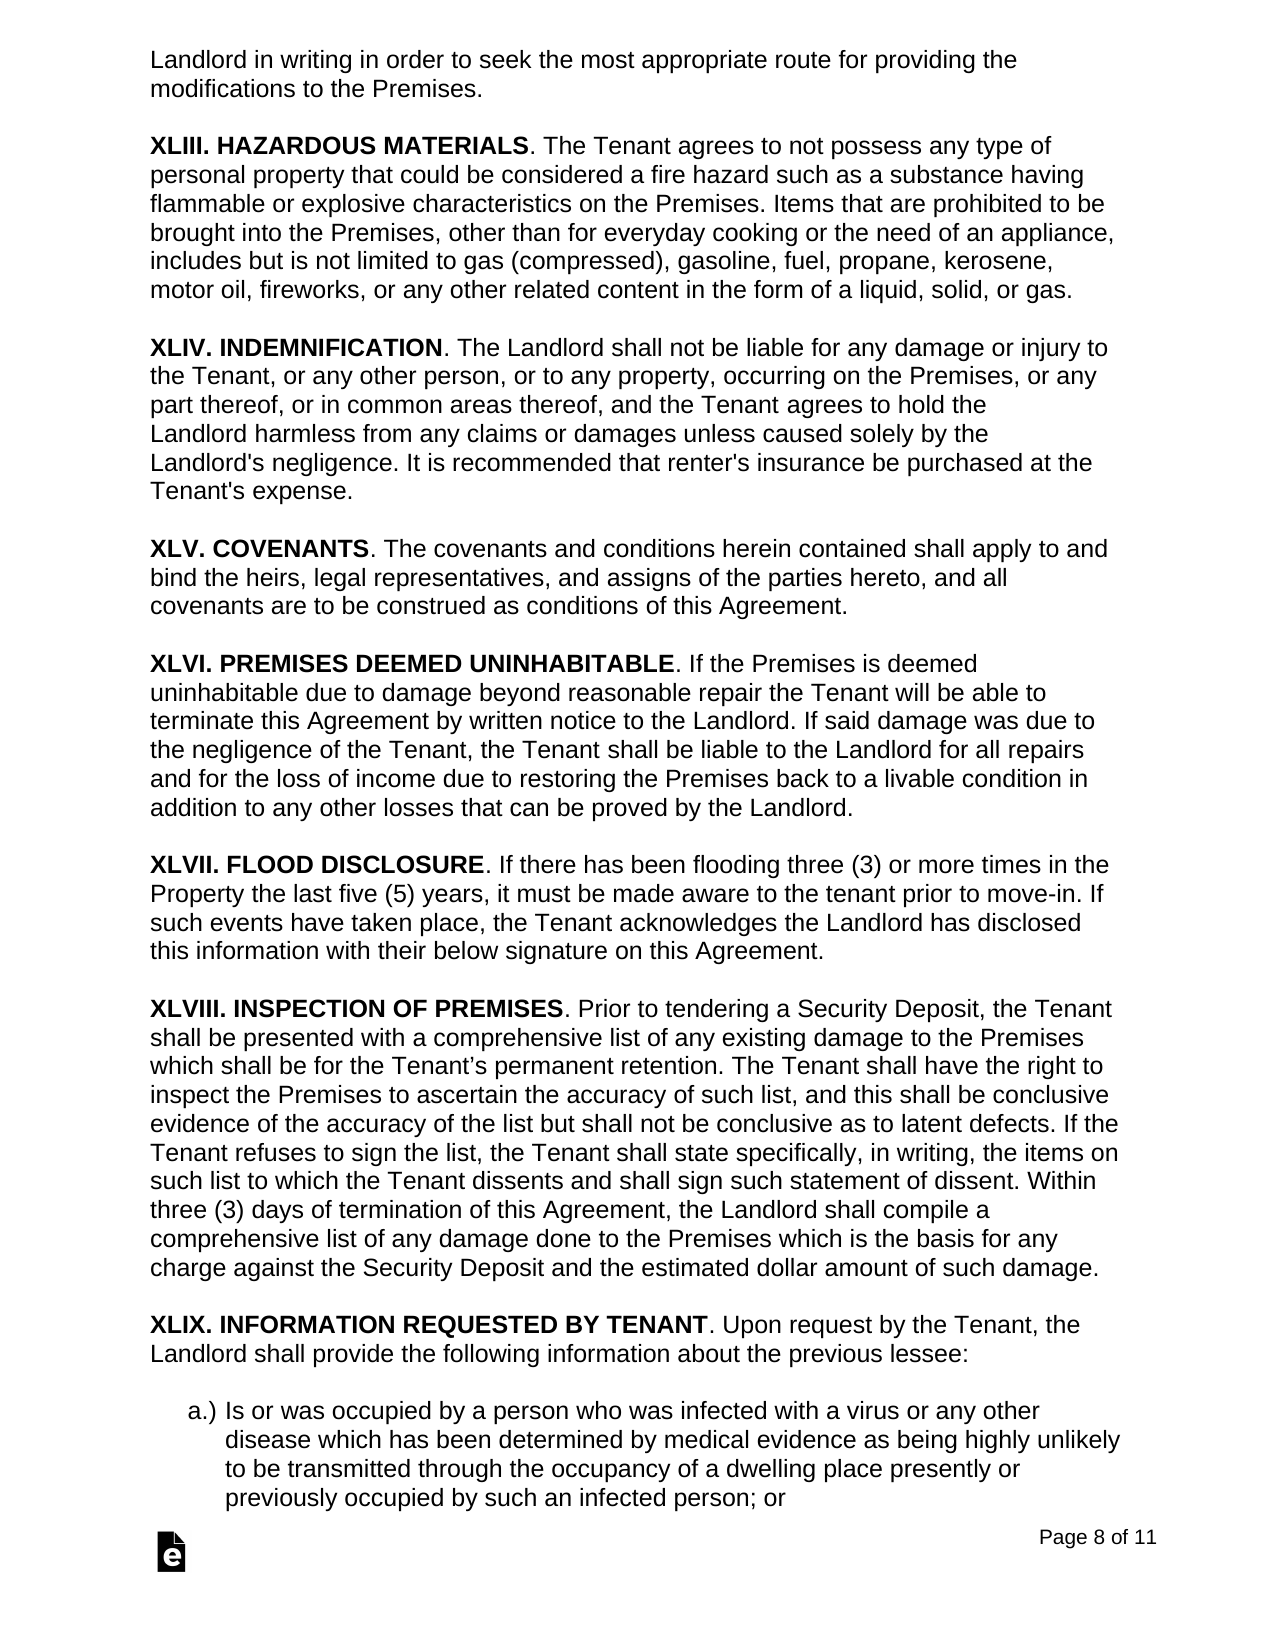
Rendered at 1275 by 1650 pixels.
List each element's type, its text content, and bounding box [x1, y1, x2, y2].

text XLIII. HAZARDOUS MATERIALS. The Tenant agrees to not possess any type of personal property that could be considered a fire hazard such as a substance having flammable or explosive characteristics on the Premises. Items that are prohibited to be brought into the Premises, other than for everyday cooking or the need of an appliance, includes but is not limited to gas (compressed), gasoline, fuel, propane, kerosene, motor oil, fireworks, or any other related content in the form of a liquid, solid, or gas. [150, 131, 1125, 304]
text XLVI. PREMISES DEEMED UNINHABITABLE. If the Premises is deemed uninhabitable due to damage beyond reasonable repair the Tenant will be able to terminate this Agreement by written notice to the Landlord. If said damage was due to the negligence of the Tenant, the Tenant shall be liable to the Landlord for all repairs and for the loss of income due to restoring the Premises back to a livable condition in addition to any other losses that can be proved by the Landlord. [150, 649, 1125, 821]
text Landlord in writing in order to seek the most appropriate route for providing the modifications to the Premises. [150, 45, 1125, 102]
text XLIX. INFORMATION REQUESTED BY TENANT. Upon request by the Tenant, the Landlord shall provide the following information about the previous lessee: [150, 1310, 1125, 1367]
text XLIV. INDEMNIFICATION. The Landlord shall not be liable for any damage or injury to the Tenant, or any other person, or to any property, occurring on the Premises, or any part thereof, or in common areas thereof, and the Tenant agrees to hold the Landlord harmless from any claims or damages unless caused solely by the Landlord's negligence. It is recommended that renter's insurance be purchased at the Tenant's expense. [150, 332, 1125, 505]
list Is or was occupied by a person who was infected with a virus or any other disease which has been determined by medical evidence as being highly unlikely to be transmitted through the occupancy of a dwelling place presently or previously occupied by such an infected person; or [187, 1396, 1125, 1511]
text XLVIII. INSPECTION OF PREMISES. Prior to tendering a Security Deposit, the Tenant shall be presented with a comprehensive list of any existing damage to the Premises which shall be for the Tenant’s permanent retention. The Tenant shall have the right to inspect the Premises to ascertain the accuracy of such list, and this shall be conclusive evidence of the accuracy of the list but shall not be conclusive as to latent defects. If the Tenant refuses to sign the list, the Tenant shall state specifically, in writing, the items on such list to which the Tenant dissents and shall sign such statement of dissent. Within three (3) days of termination of this Agreement, the Landlord shall compile a comprehensive list of any damage done to the Premises which is the basis for any charge against the Security Deposit and the estimated dollar amount of such damage. [150, 994, 1125, 1281]
text XLVII. FLOOD DISCLOSURE. If there has been flooding three (3) or more times in the Property the last five (5) years, it must be made aware to the tenant prior to move-in. If such events have taken place, the Tenant acknowledges the Landlord has disclosed this information with their below signature on this Agreement. [150, 850, 1125, 965]
text XLV. COVENANTS. The covenants and conditions herein contained shall apply to and bind the heirs, legal representatives, and assigns of the parties hereto, and all covenants are to be construed as conditions of this Agreement. [150, 534, 1125, 620]
